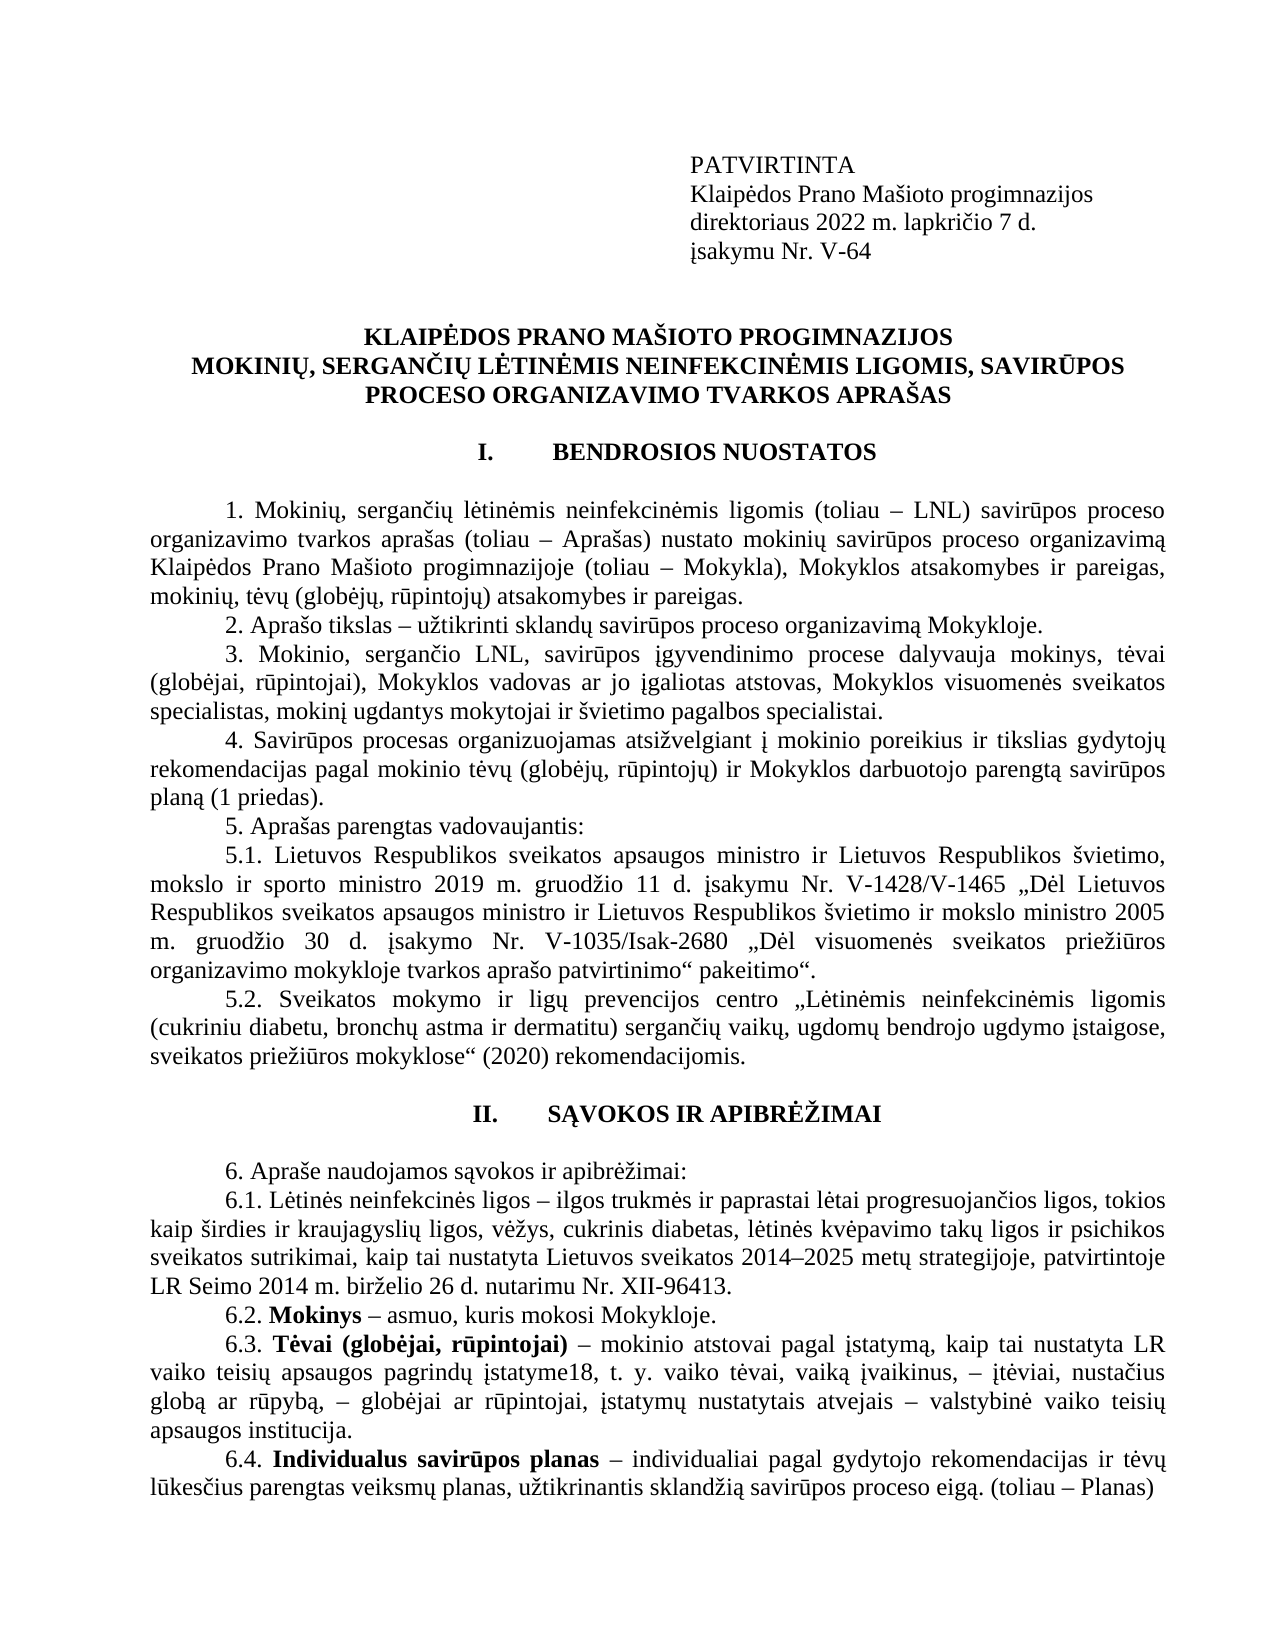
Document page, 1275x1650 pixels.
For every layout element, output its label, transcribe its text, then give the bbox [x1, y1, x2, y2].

text 5.2. Sveikatos mokymo ir ligų prevencijos centro „Lėtinėmis neinfekcinėmis ligomis (cukriniu diabetu, bronchų astma ir dermatitu) sergančių vaikų, ugdomų bendrojo ugdymo įstaigose, sveikatos priežiūros mokyklose“ (2020) rekomendacijomis. [150, 984, 1167, 1070]
text Klaipėdos Prano Mašioto progimnazijos direktoriaus 2022 m. lapkričio 7 d. [690, 179, 1161, 236]
text 3. Mokinio, sergančio LNL, savirūpos įgyvendinimo procese dalyvauja mokinys, tėvai (globėjai, rūpintojai), Mokyklos vadovas ar jo įgaliotas atstovas, Mokyklos visuomenės sveikatos specialistas, mokinį ugdantys mokytojai ir švietimo pagalbos specialistai. [150, 639, 1167, 725]
text 6.4. Individualus savirūpos planas – individualiai pagal gydytojo rekomendacijas ir tėvų lūkesčius parengtas veiksmų planas, užtikrinantis sklandžią savirūpos proceso eigą. (toliau – Planas) [150, 1444, 1167, 1501]
text KLAIPĖDOS PRANO MAŠIOTO PROGIMNAZIJOS [150, 322, 1167, 351]
text 4. Savirūpos procesas organizuojamas atsižvelgiant į mokinio poreikius ir tikslias gydytojų rekomendacijas pagal mokinio tėvų (globėjų, rūpintojų) ir Mokyklos darbuotojo parengtą savirūpos planą (1 priedas). [150, 725, 1167, 811]
text 5.1. Lietuvos Respublikos sveikatos apsaugos ministro ir Lietuvos Respublikos švietimo, mokslo ir sporto ministro 2019 m. gruodžio 11 d. įsakymu Nr. V-1428/V-1465 „Dėl Lietuvos Respublikos sveikatos apsaugos ministro ir Lietuvos Respublikos švietimo ir mokslo ministro 2005 m. gruodžio 30 d. įsakymo Nr. V-1035/Isak-2680 „Dėl visuomenės sveikatos priežiūros organizavimo mokykloje tvarkos aprašo patvirtinimo“ pakeitimo“. [150, 840, 1167, 984]
text 5. Aprašas parengtas vadovaujantis: [150, 811, 1167, 840]
list BENDROSIOS NUOSTATOS [187, 437, 1167, 466]
text MOKINIŲ, SERGANČIŲ LĖTINĖMIS NEINFEKCINĖMIS LIGOMIS, SAVIRŪPOS PROCESO ORGANIZAVIMO TVARKOS APRAŠAS [150, 351, 1167, 409]
text 6.2. Mokinys – asmuo, kuris mokosi Mokykloje. [150, 1300, 1167, 1329]
text 6.3. Tėvai (globėjai, rūpintojai) – mokinio atstovai pagal įstatymą, kaip tai nustatyta LR vaiko teisių apsaugos pagrindų įstatyme18, t. y. vaiko tėvai, vaiką įvaikinus, – įtėviai, nustačius globą ar rūpybą, – globėjai ar rūpintojai, įstatymų nustatytais atvejais – valstybinė vaiko teisių apsaugos institucija. [150, 1329, 1167, 1444]
list SĄVOKOS IR APIBRĖŽIMAI [187, 1099, 1167, 1127]
text PATVIRTINTA [615, 150, 1161, 179]
text 6.1. Lėtinės neinfekcinės ligos – ilgos trukmės ir paprastai lėtai progresuojančios ligos, tokios kaip širdies ir kraujagyslių ligos, vėžys, cukrinis diabetas, lėtinės kvėpavimo takų ligos ir psichikos sveikatos sutrikimai, kaip tai nustatyta Lietuvos sveikatos 2014–2025 metų strategijoje, patvirtintoje LR Seimo 2014 m. birželio 26 d. nutarimu Nr. XII-96413. [150, 1185, 1167, 1300]
text 1. Mokinių, sergančių lėtinėmis neinfekcinėmis ligomis (toliau – LNL) savirūpos proceso organizavimo tvarkos aprašas (toliau – Aprašas) nustato mokinių savirūpos proceso organizavimą Klaipėdos Prano Mašioto progimnazijoje (toliau – Mokykla), Mokyklos atsakomybes ir pareigas, mokinių, tėvų (globėjų, rūpintojų) atsakomybes ir pareigas. [150, 495, 1167, 610]
text įsakymu Nr. V-64 [690, 236, 1161, 265]
text 2. Aprašo tikslas – užtikrinti sklandų savirūpos proceso organizavimą Mokykloje. [150, 610, 1167, 639]
text 6. Apraše naudojamos sąvokos ir apibrėžimai: [150, 1156, 1167, 1185]
